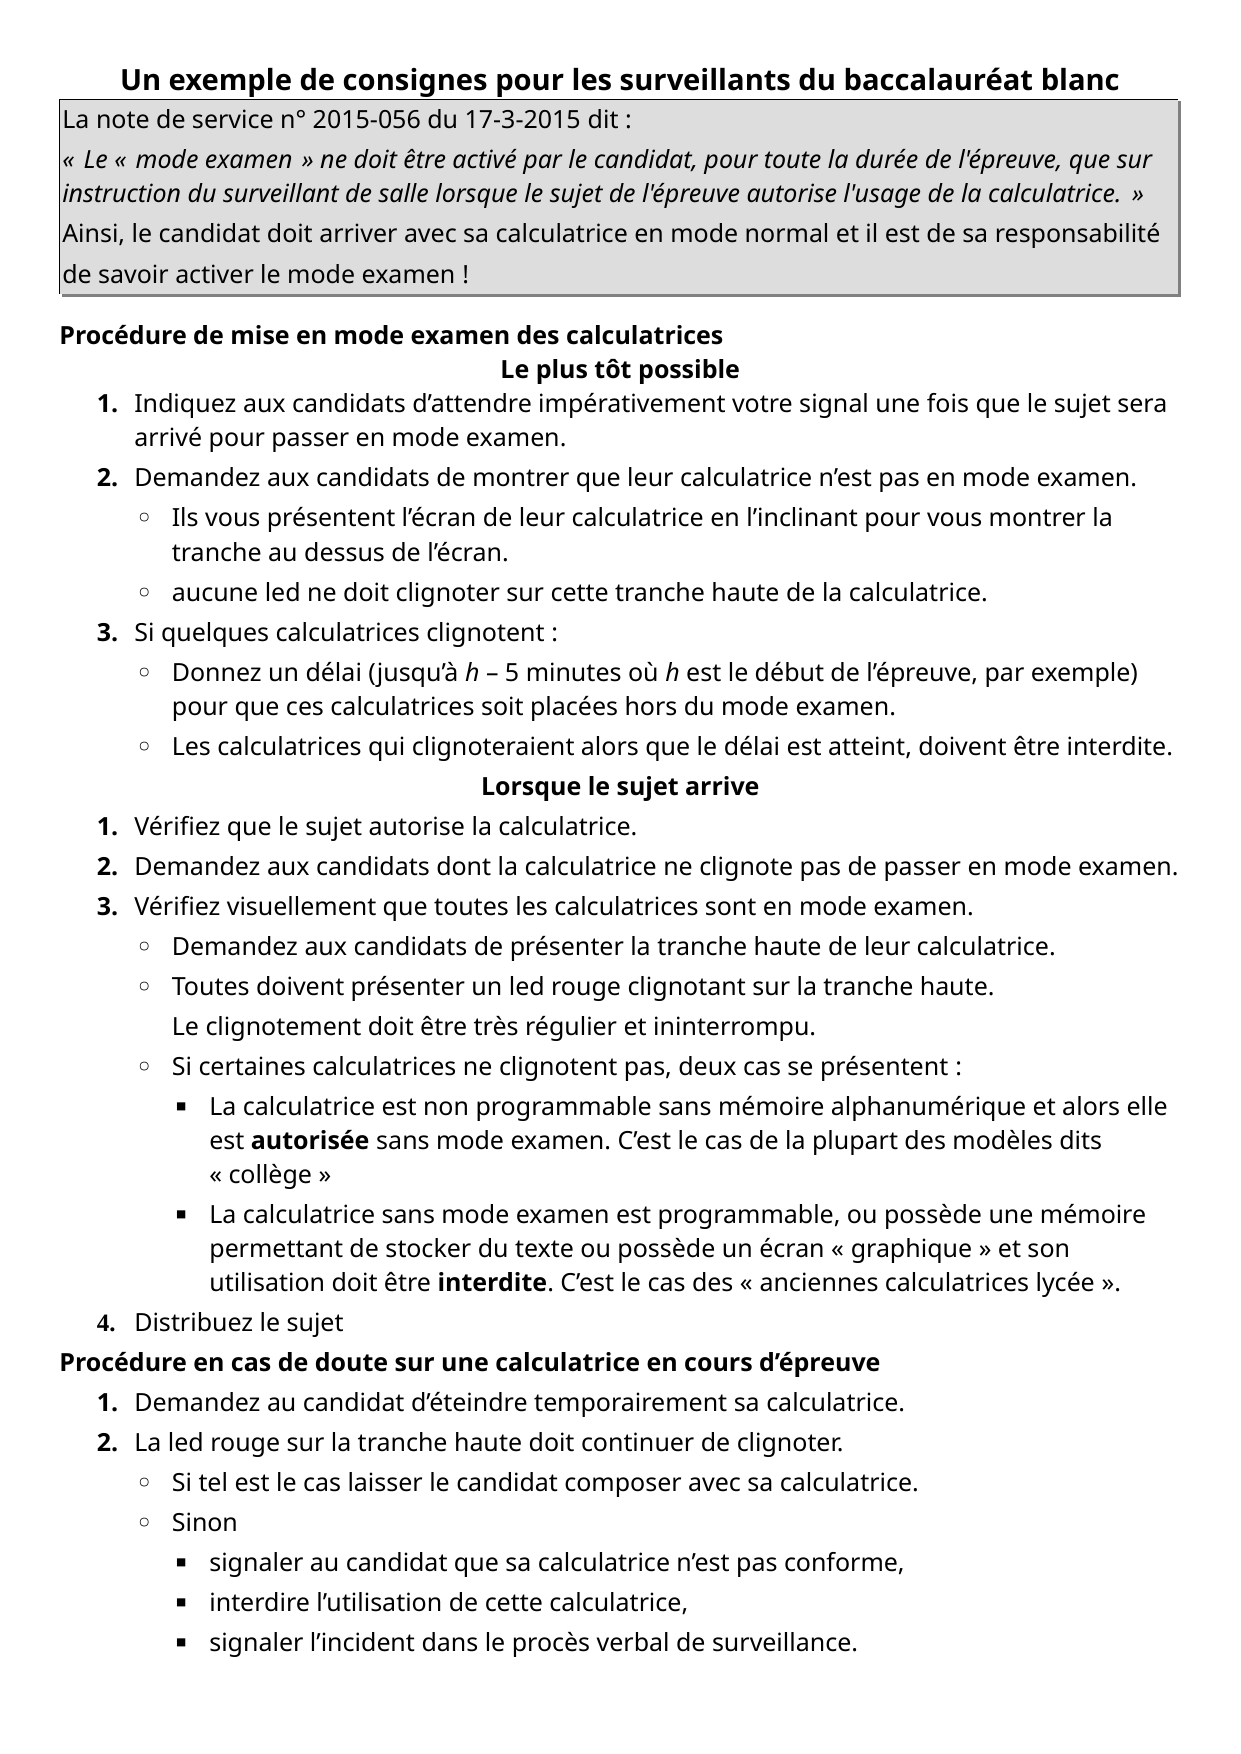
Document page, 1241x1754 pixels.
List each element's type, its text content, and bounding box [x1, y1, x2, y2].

list La calculatrice est non programmable sans mémoire alphanumérique et alors elle est autorisée sans mode examen. C’est le cas de la plupart des modèles dits « collège » [172, 1088, 1181, 1190]
list Le clignotement doit être très régulier et ininterrompu. [134, 1008, 1181, 1042]
list La led rouge sur la tranche haute doit continuer de clignoter. [97, 1424, 1181, 1458]
text Procédure de mise en mode examen des calculatrices [59, 318, 1181, 352]
list Indiquez aux candidats d’attendre impérativement votre signal une fois que le sujet sera arrivé pour passer en mode examen. [97, 386, 1181, 454]
list Si quelques calculatrices clignotent : [97, 614, 1181, 648]
text Lorsque le sujet arrive [59, 768, 1181, 802]
list Vérifiez que le sujet autorise la calculatrice. [97, 808, 1181, 842]
text La note de service n° 2015-056 du 17-3-2015 dit : [60, 100, 1178, 136]
list Donnez un délai (jusqu’à h – 5 minutes où h est le début de l’épreuve, par exemple) pour que ces calculatrices soit placées hors du mode examen. [134, 654, 1181, 722]
list signaler au candidat que sa calculatrice n’est pas conforme, [172, 1544, 1181, 1578]
list aucune led ne doit clignoter sur cette tranche haute de la calculatrice. [134, 574, 1181, 608]
list Sinon [134, 1504, 1181, 1538]
list interdire l’utilisation de cette calculatrice, [172, 1584, 1181, 1618]
list La calculatrice sans mode examen est programmable, ou possède une mémoire permettant de stocker du texte ou possède un écran « graphique » et son utilisation doit être interdite. C’est le cas des « anciennes calculatrices lycée ». [172, 1196, 1181, 1298]
list Toutes doivent présenter un led rouge clignotant sur la tranche haute. [134, 968, 1181, 1002]
list Demandez au candidat d’éteindre temporairement sa calculatrice. [97, 1384, 1181, 1418]
text Un exemple de consignes pour les surveillants du baccalauréat blanc [59, 59, 1181, 99]
list Si tel est le cas laisser le candidat composer avec sa calculatrice. [134, 1464, 1181, 1498]
list Si certaines calculatrices ne clignotent pas, deux cas se présentent : [134, 1048, 1181, 1082]
list Vérifiez visuellement que toutes les calculatrices sont en mode examen. [97, 888, 1181, 922]
text Procédure en cas de doute sur une calculatrice en cours d’épreuve [59, 1344, 1181, 1378]
list Les calculatrices qui clignoteraient alors que le délai est atteint, doivent être interdite. [134, 728, 1181, 762]
list Distribuez le sujet [97, 1304, 1181, 1338]
text Ainsi, le candidat doit arriver avec sa calculatrice en mode normal et il est de sa responsabilité de savoir activer le mode examen ! [60, 213, 1178, 294]
list Ils vous présentent l’écran de leur calculatrice en l’inclinant pour vous montrer la tranche au dessus de l’écran. [134, 500, 1181, 568]
list Demandez aux candidats de montrer que leur calculatrice n’est pas en mode examen. [97, 460, 1181, 494]
list Demandez aux candidats de présenter la tranche haute de leur calculatrice. [134, 928, 1181, 962]
list signaler l’incident dans le procès verbal de surveillance. [172, 1624, 1181, 1658]
text « Le « mode examen » ne doit être activé par le candidat, pour toute la durée de l'épreuve, que sur instruction du surveillant de salle lorsque le sujet de l'épreuve autorise l'usage de la calculatrice. » [60, 139, 1178, 210]
list Demandez aux candidats dont la calculatrice ne clignote pas de passer en mode examen. [97, 848, 1181, 882]
text Le plus tôt possible [59, 352, 1181, 386]
